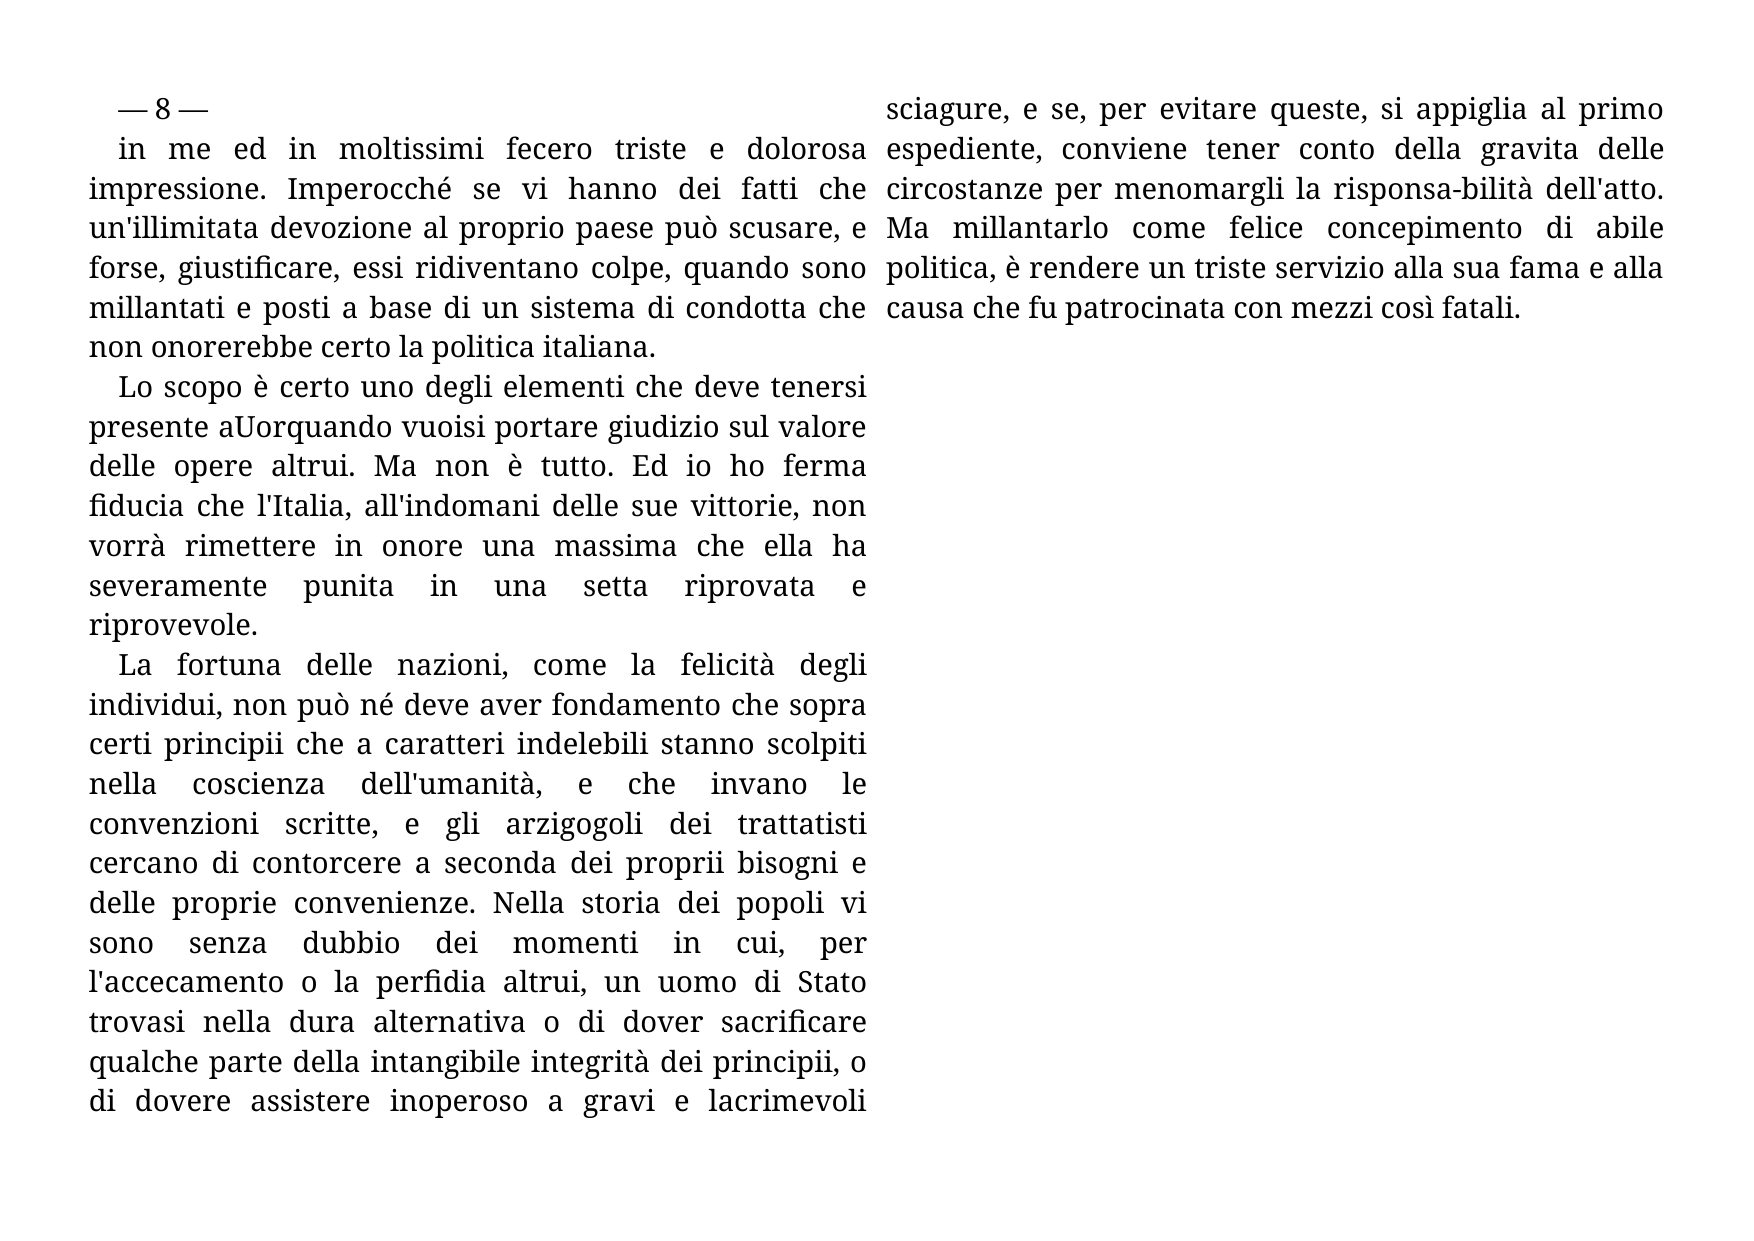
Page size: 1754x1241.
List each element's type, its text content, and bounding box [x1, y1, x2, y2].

text — 8 — [88, 88, 868, 128]
text Lo scopo è certo uno degli elementi che deve tenersi presente aUorquando vuoisi portare giudizio sul valore delle opere altrui. Ma non è tutto. Ed io ho ferma fiducia che l'Italia, all'indomani delle sue vittorie, non vorrà rimettere in onore una massima che ella ha severamente punita in una setta riprovata e riprovevole. [88, 366, 868, 644]
text sciagure, e se, per evitare queste, si appiglia al primo espediente, conviene tener conto della gravita delle circostanze per menomargli la risponsa-bilità dell'atto. Ma millantarlo come felice concepimento di abile politica, è rendere un triste servizio alla sua fama e alla causa che fu patrocinata con mezzi così fatali. [886, 88, 1665, 327]
text La fortuna delle nazioni, come la felicità degli individui, non può né deve aver fondamento che sopra certi principii che a caratteri indelebili stanno scolpiti nella coscienza dell'umanità, e che invano le convenzioni scritte, e gli arzigogoli dei trattatisti cercano di contorcere a seconda dei proprii bisogni e delle proprie convenienze. Nella storia dei popoli vi sono senza dubbio dei momenti in cui, per l'accecamento o la perfidia altrui, un uomo di Stato trovasi nella dura alternativa o di dover sacrificare qualche parte della intangibile integrità dei principii, o di dovere assistere inoperoso a gravi e lacrimevoli [88, 644, 868, 1120]
text in me ed in moltissimi fecero triste e dolorosa impressione. Imperocché se vi hanno dei fatti che un'illimitata devozione al proprio paese può scusare, e forse, giustificare, essi ridiventano colpe, quando sono millantati e posti a base di un sistema di condotta che non onorerebbe certo la politica italiana. [88, 128, 868, 366]
